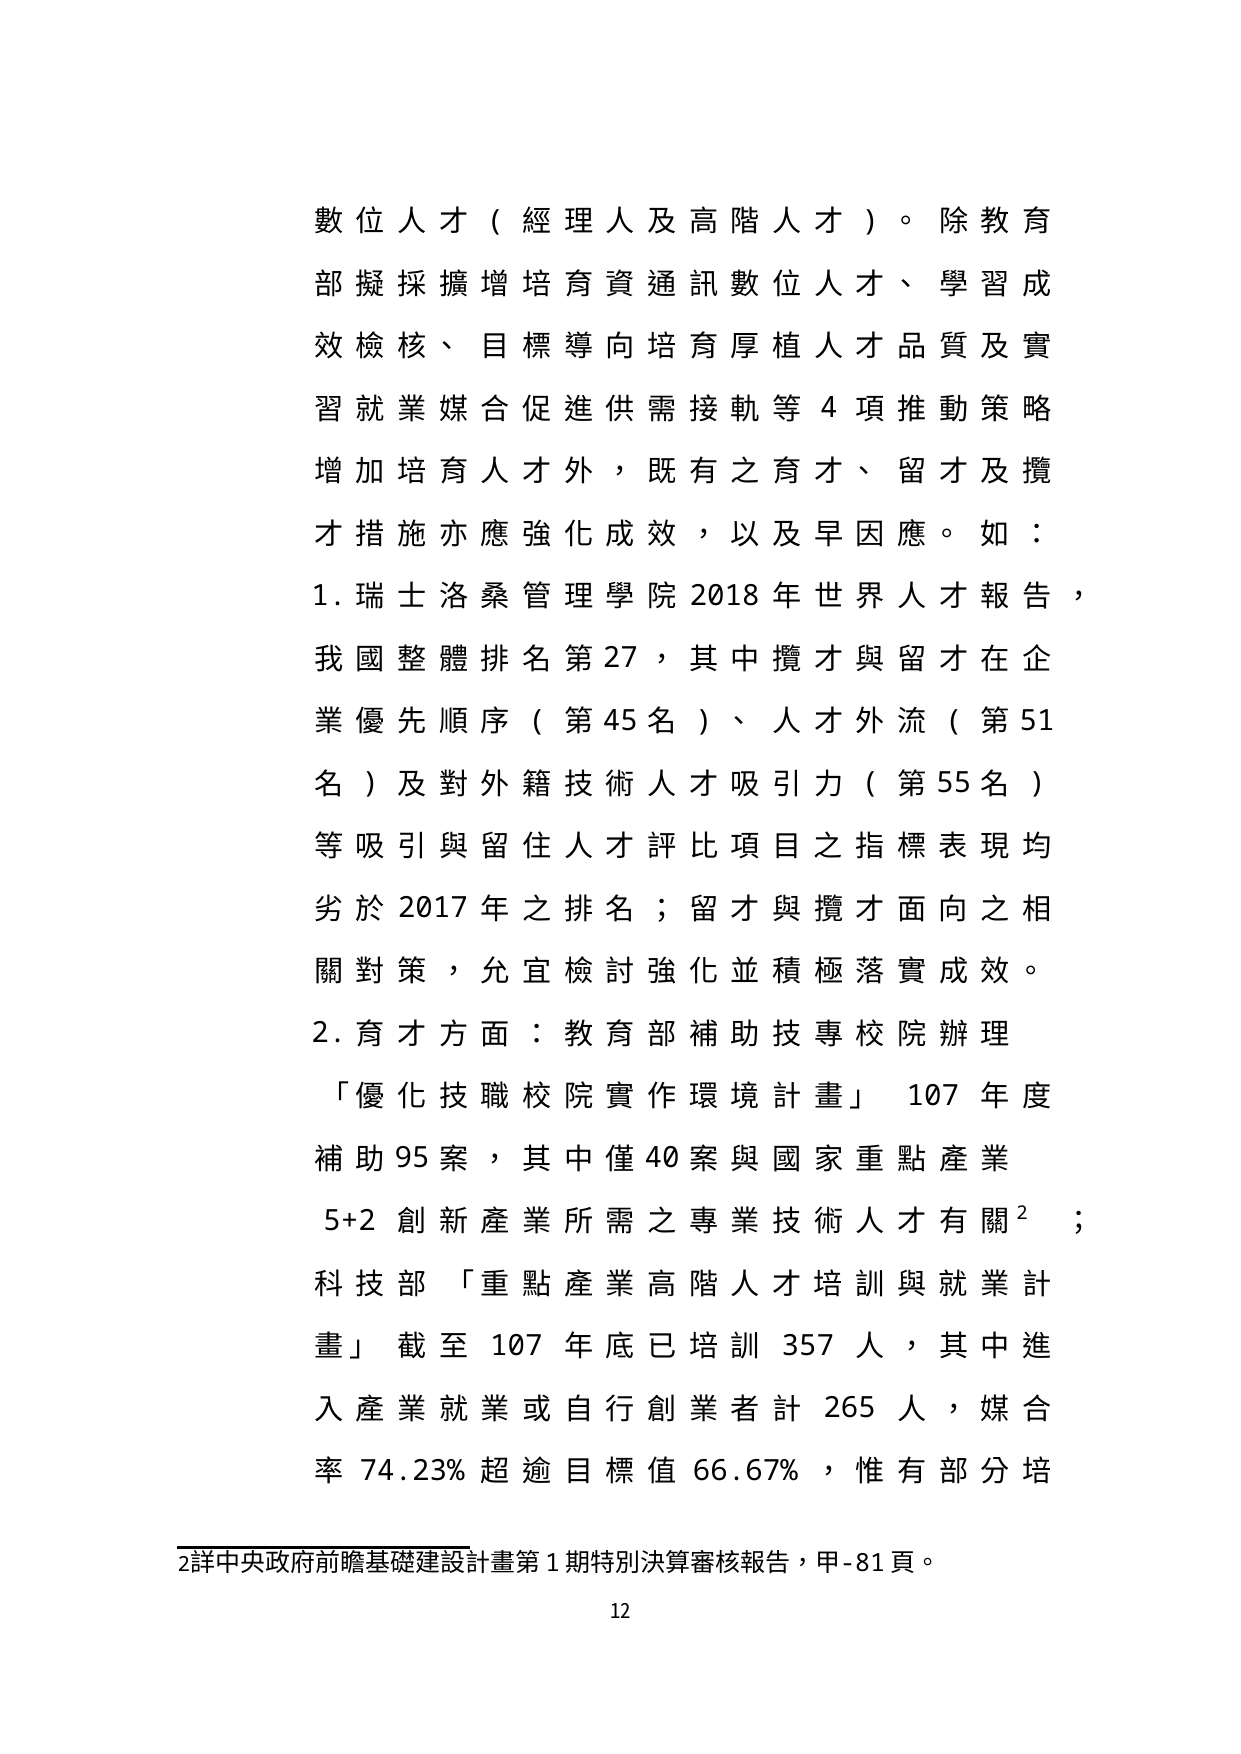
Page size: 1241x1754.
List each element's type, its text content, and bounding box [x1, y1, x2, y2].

text 詳中央政府前瞻基礎建設計畫第1期特別決算審核報告，甲-81頁。 [177, 1548, 1063, 1577]
text 數位人才(經理人及高階人才)。除教育部擬採擴增培育資通訊數位人才、學習成效檢核、目標導向培育厚植人才品質及實習就業媒合促進供需接軌等4項推動策略增加培育人才外，既有之育才、留才及攬才措施亦應強化成效，以及早因應。如： [271, 177, 1058, 552]
text 2.育才方面：教育部補助技專校院辦理「優化技職校院實作環境計畫」107年度補助95案，其中僅40案與國家重點產業5+2創新產業所需之專業技術人才有關；科技部「重點產業高階人才培訓與就業計畫」截至107年底已培訓357人，其中進入產業就業或自行創業者計265人，媒合率74.23%超逾目標值66.67%，惟有部分培訓單位就業媒合率低於目標值或金融等6項重點產業別之媒合率低於平均媒合率者，允宜慎擇培訓單位，以期才適其所。據勞動部勞動參與率統計資料，研究所學歷之勞動參與率104年平均為72.47%達到高峰後即呈遞減趨勢，107年平均為68.97%，計下降3.5個百分點，高階人力勞動參與率逐年降低，允宜究因改善。又我國高等教育STEM(自然科學、數學及統計，資訊通訊科技，工程、製造及營建)領域學生人數95年達50.6萬人後即逐年減少，107年度降至39萬人，趨勢若持續將不利未來跨領域人才之培養。 [271, 990, 1058, 1490]
text 1.瑞士洛桑管理學院2018年世界人才報告，我國整體排名第27，其中攬才與留才在企業優先順序(第45名)、人才外流(第51名)及對外籍技術人才吸引力(第55名)等吸引與留住人才評比項目之指標表現均劣於2017年之排名；留才與攬才面向之相關對策，允宜檢討強化並積極落實成效。 [271, 552, 1058, 990]
